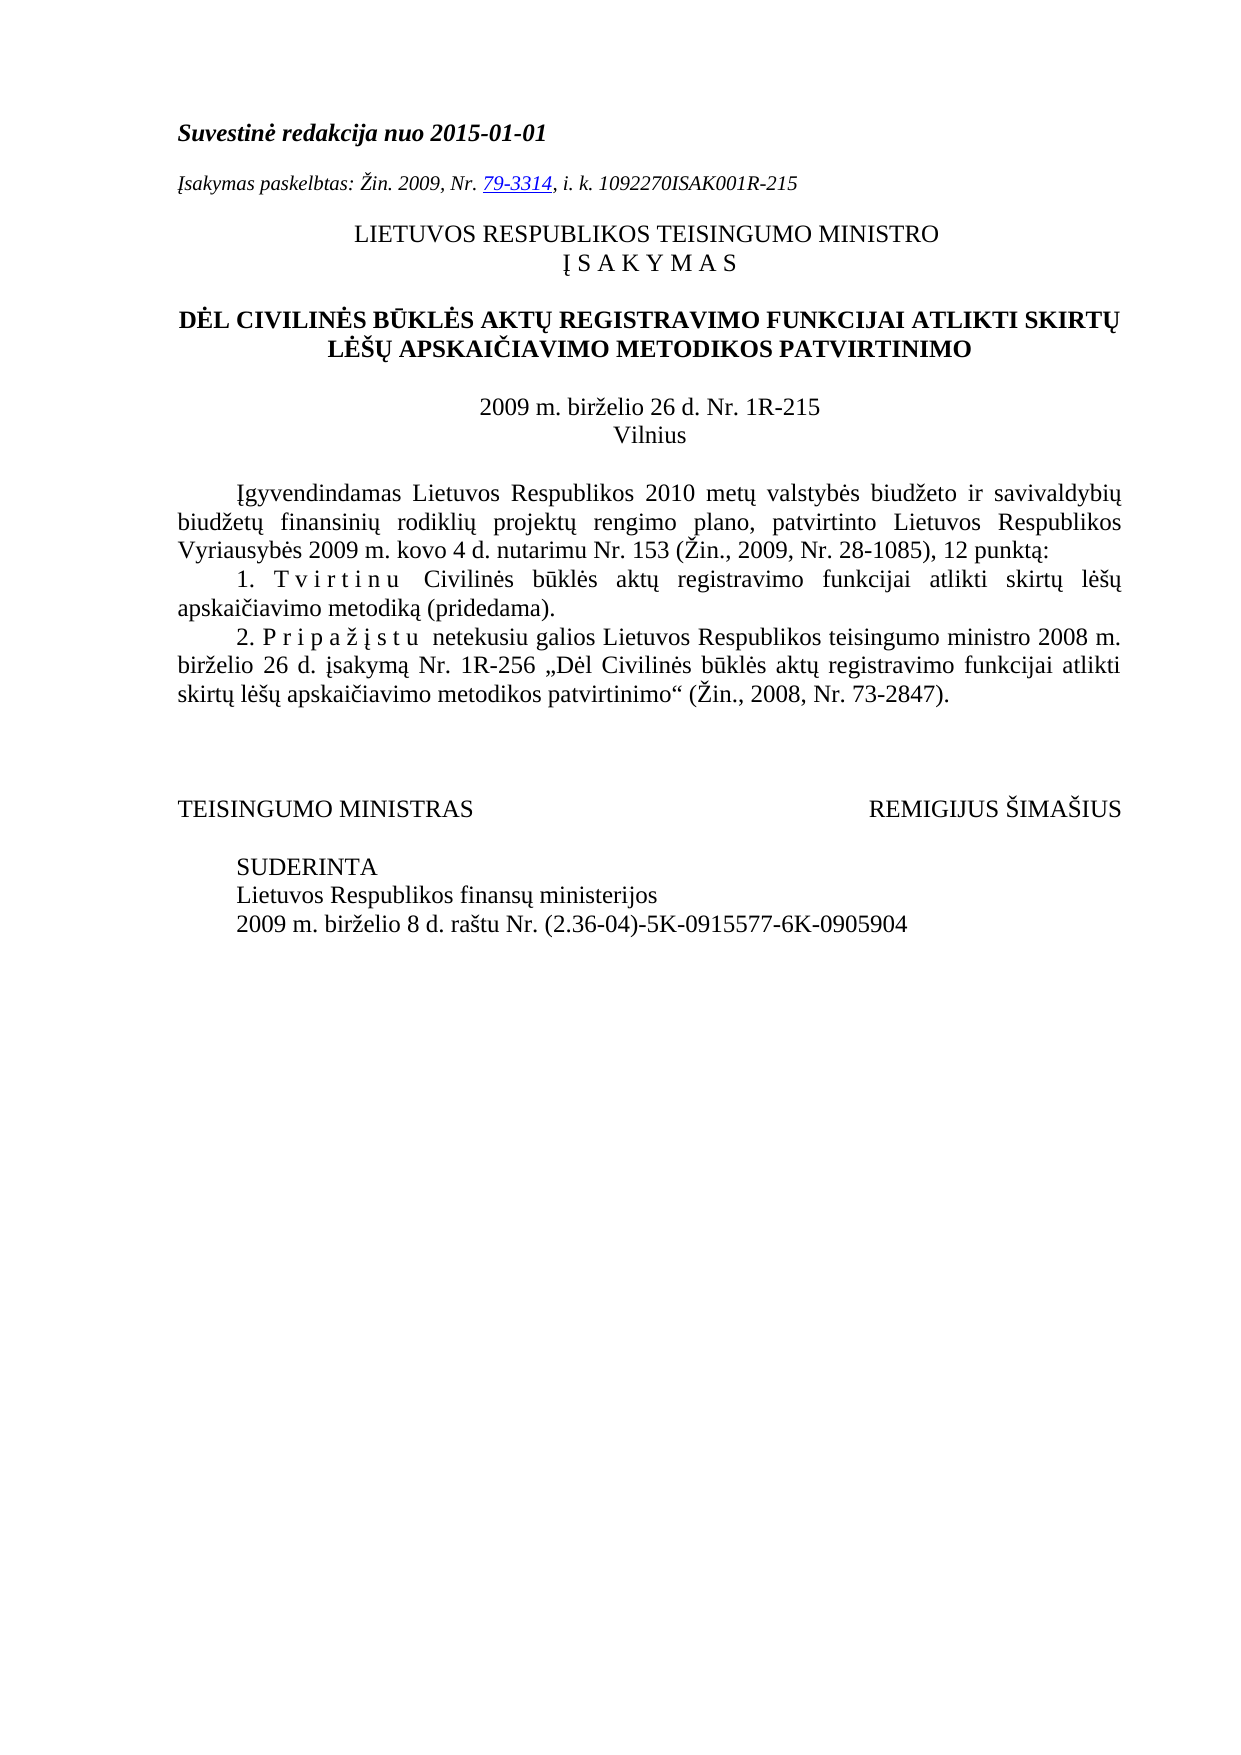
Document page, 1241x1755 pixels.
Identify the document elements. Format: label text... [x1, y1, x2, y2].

text 2. Pripažįstu netekusiu galios Lietuvos Respublikos teisingumo ministro 2008 m. birželio 26 d. įsakymą Nr. 1R-256 „Dėl Civilinės būklės aktų registravimo funkcijai atlikti skirtų lėšų apskaičiavimo metodikos patvirtinimo“ (Žin., 2008, Nr. 73-2847). [177, 622, 1122, 708]
text Įsakymas paskelbtas: Žin. 2009, Nr. 79-3314, i. k. 1092270ISAK001R-215 [177, 171, 1122, 195]
text ĮSAKYMAS [177, 248, 1122, 277]
text SUDERINTA [177, 852, 1122, 880]
text Vilnius [177, 420, 1122, 449]
text TEISINGUMO MINISTRAS REMIGIJUS ŠIMAŠIUS [177, 794, 1122, 823]
text 2009 m. birželio 26 d. Nr. 1R-215 [177, 392, 1122, 420]
text Suvestinė redakcija nuo 2015-01-01 [177, 118, 1122, 147]
text Įgyvendindamas Lietuvos Respublikos 2010 metų valstybės biudžeto ir savivaldybių biudžetų finansinių rodiklių projektų rengimo plano, patvirtinto Lietuvos Respublikos Vyriausybės 2009 m. kovo 4 d. nutarimu Nr. 153 (Žin., 2009, Nr. 28-1085), 12 punktą: [177, 478, 1122, 564]
text 2009 m. birželio 8 d. raštu Nr. (2.36-04)-5K-0915577-6K-0905904 [177, 909, 1122, 938]
text LIETUVOS RESPUBLIKOS TEISINGUMO MINISTRO [177, 219, 1122, 248]
text DĖL CIVILINĖS BŪKLĖS AKTŲ REGISTRAVIMO FUNKCIJAI ATLIKTI SKIRTŲ LĖŠŲ APSKAIČIAVIMO METODIKOS PATVIRTINIMO [177, 305, 1122, 363]
text Lietuvos Respublikos finansų ministerijos [177, 880, 1122, 909]
text 1. Tvirtinu Civilinės būklės aktų registravimo funkcijai atlikti skirtų lėšų apskaičiavimo metodiką (pridedama). [177, 564, 1122, 622]
